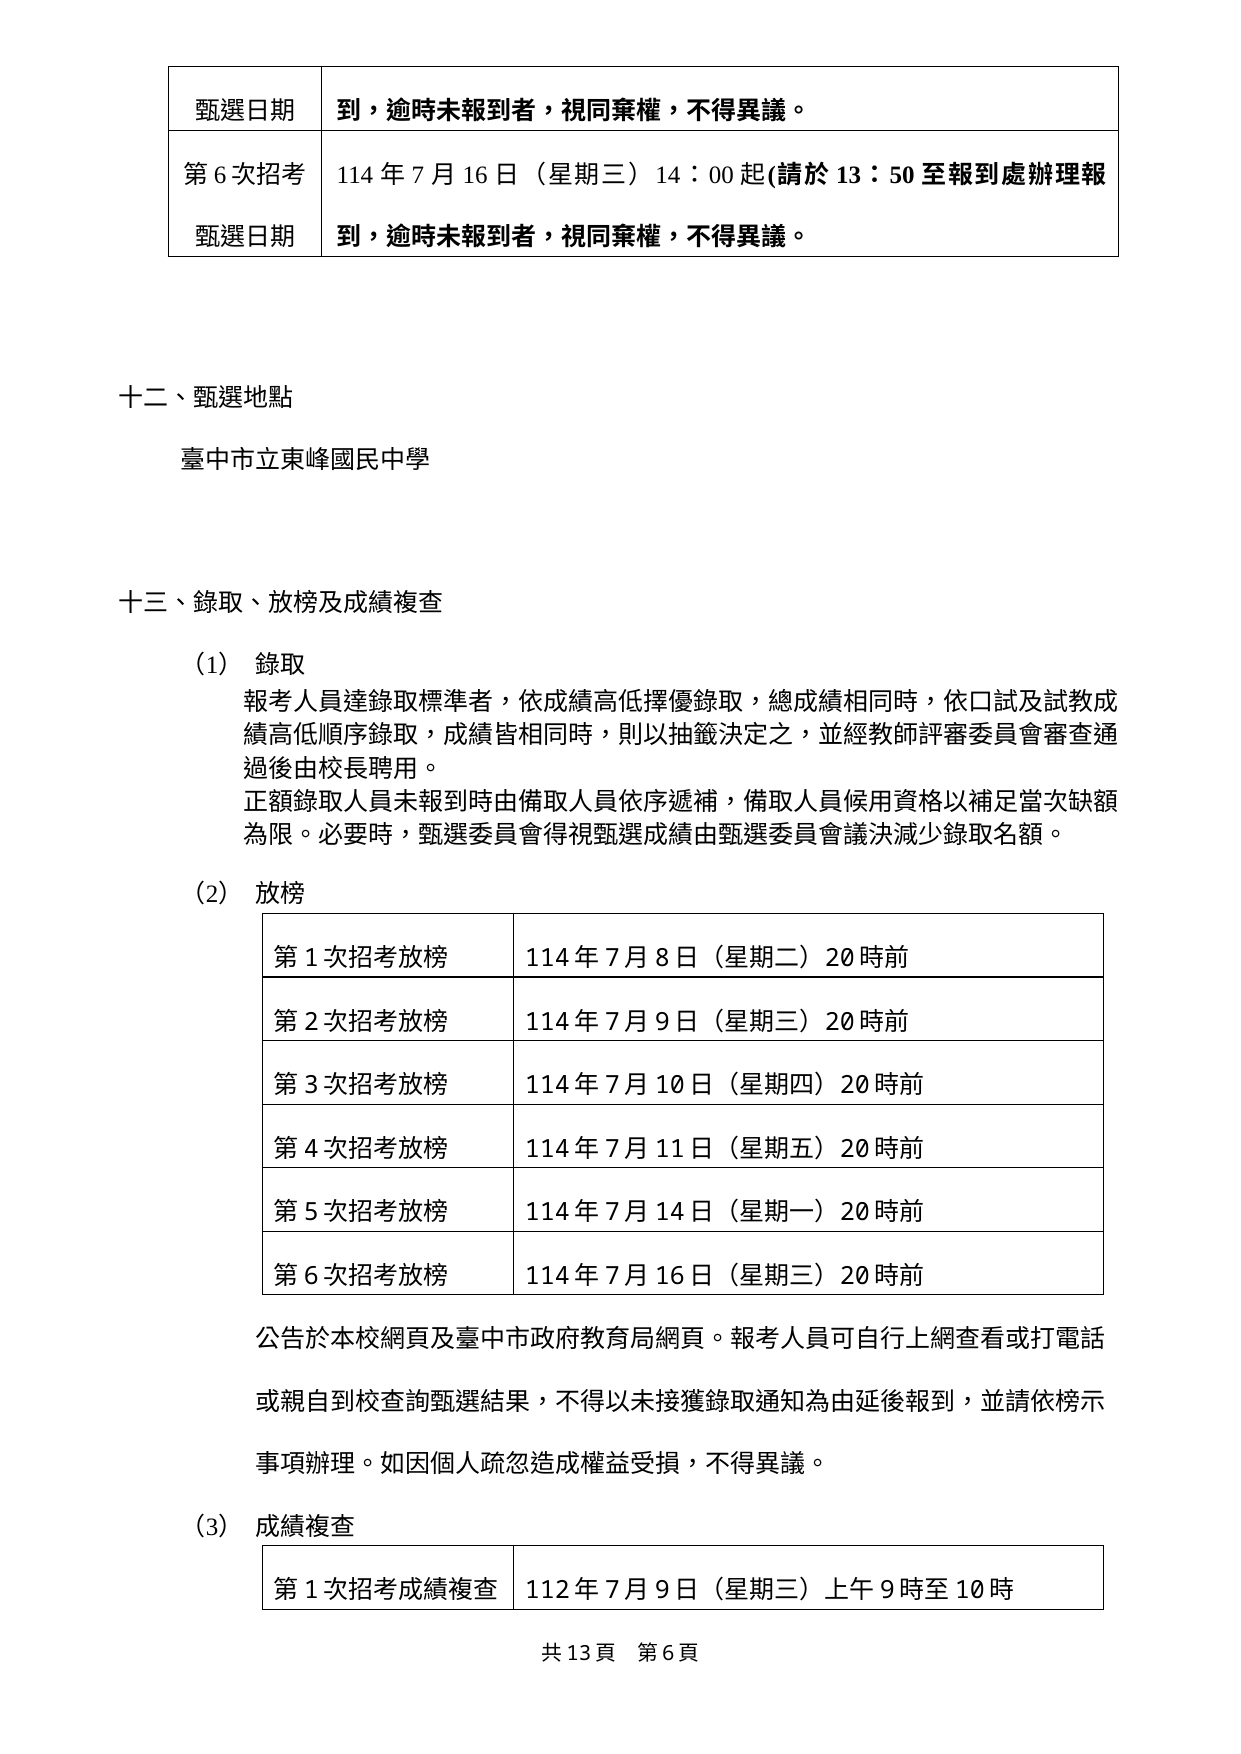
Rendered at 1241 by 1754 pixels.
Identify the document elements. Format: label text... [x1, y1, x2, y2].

table_cell 第6次招考放榜 [263, 1232, 513, 1294]
text 公告於本校網頁及臺中市政府教育局網頁。報考人員可自行上網查看或打電話或親自到校查詢甄選結果，不得以未接獲錄取通知為由延後報到，並請依榜示事項辦理。如因個人疏忽造成權益受損，不得異議。 [256, 1295, 1122, 1483]
table_cell 114年7月11日（星期五）20時前 [514, 1105, 1103, 1167]
text 十二、甄選地點 [118, 354, 1122, 416]
table_cell 114年7月14日（星期一）20時前 [514, 1168, 1103, 1231]
list 錄取 [181, 621, 1122, 684]
table_header 112年7月9日（星期三）上午9時至10時 [514, 1546, 1103, 1609]
table_cell 第4次招考放榜 [263, 1105, 513, 1167]
table_cell 114年7月9日（星期三）20時前 [514, 978, 1103, 1040]
list 放榜 [181, 850, 1122, 913]
table_cell 第2次招考放榜 [263, 978, 513, 1040]
table_cell 114年7月16日（星期三）14：00起(請於13：50至報到處辦理報到，逾時未報到者，視同棄權，不得異議。 [322, 131, 1118, 256]
list 成績複查 [181, 1483, 1122, 1545]
table_header 114年7月8日（星期二）20時前 [514, 914, 1103, 976]
table_cell 第5次招考放榜 [263, 1168, 513, 1231]
table_cell 114年7月10日（星期四）20時前 [514, 1041, 1103, 1103]
text 報考人員達錄取標準者，依成績高低擇優錄取，總成績相同時，依口試及試教成績高低順序錄取，成績皆相同時，則以抽籤決定之，並經教師評審委員會審查通過後由校長聘用。 [243, 684, 1122, 784]
table_cell 第6次招考甄選日期 [169, 131, 321, 256]
table_header 第1次招考成績複查 [263, 1546, 513, 1609]
text 臺中市立東峰國民中學 [181, 416, 1122, 479]
table_cell 到，逾時未報到者，視同棄權，不得異議。 [322, 67, 1118, 130]
table_cell 第3次招考放榜 [263, 1041, 513, 1103]
text 正額錄取人員未報到時由備取人員依序遞補，備取人員候用資格以補足當次缺額為限。必要時，甄選委員會得視甄選成績由甄選委員會議決減少錄取名額。 [243, 784, 1122, 850]
text 十三、錄取、放榜及成績複查 [118, 559, 1122, 621]
table_cell 114年7月16日（星期三）20時前 [514, 1232, 1103, 1294]
table_cell 甄選日期 [169, 67, 321, 130]
table_header 第1次招考放榜 [263, 914, 513, 976]
